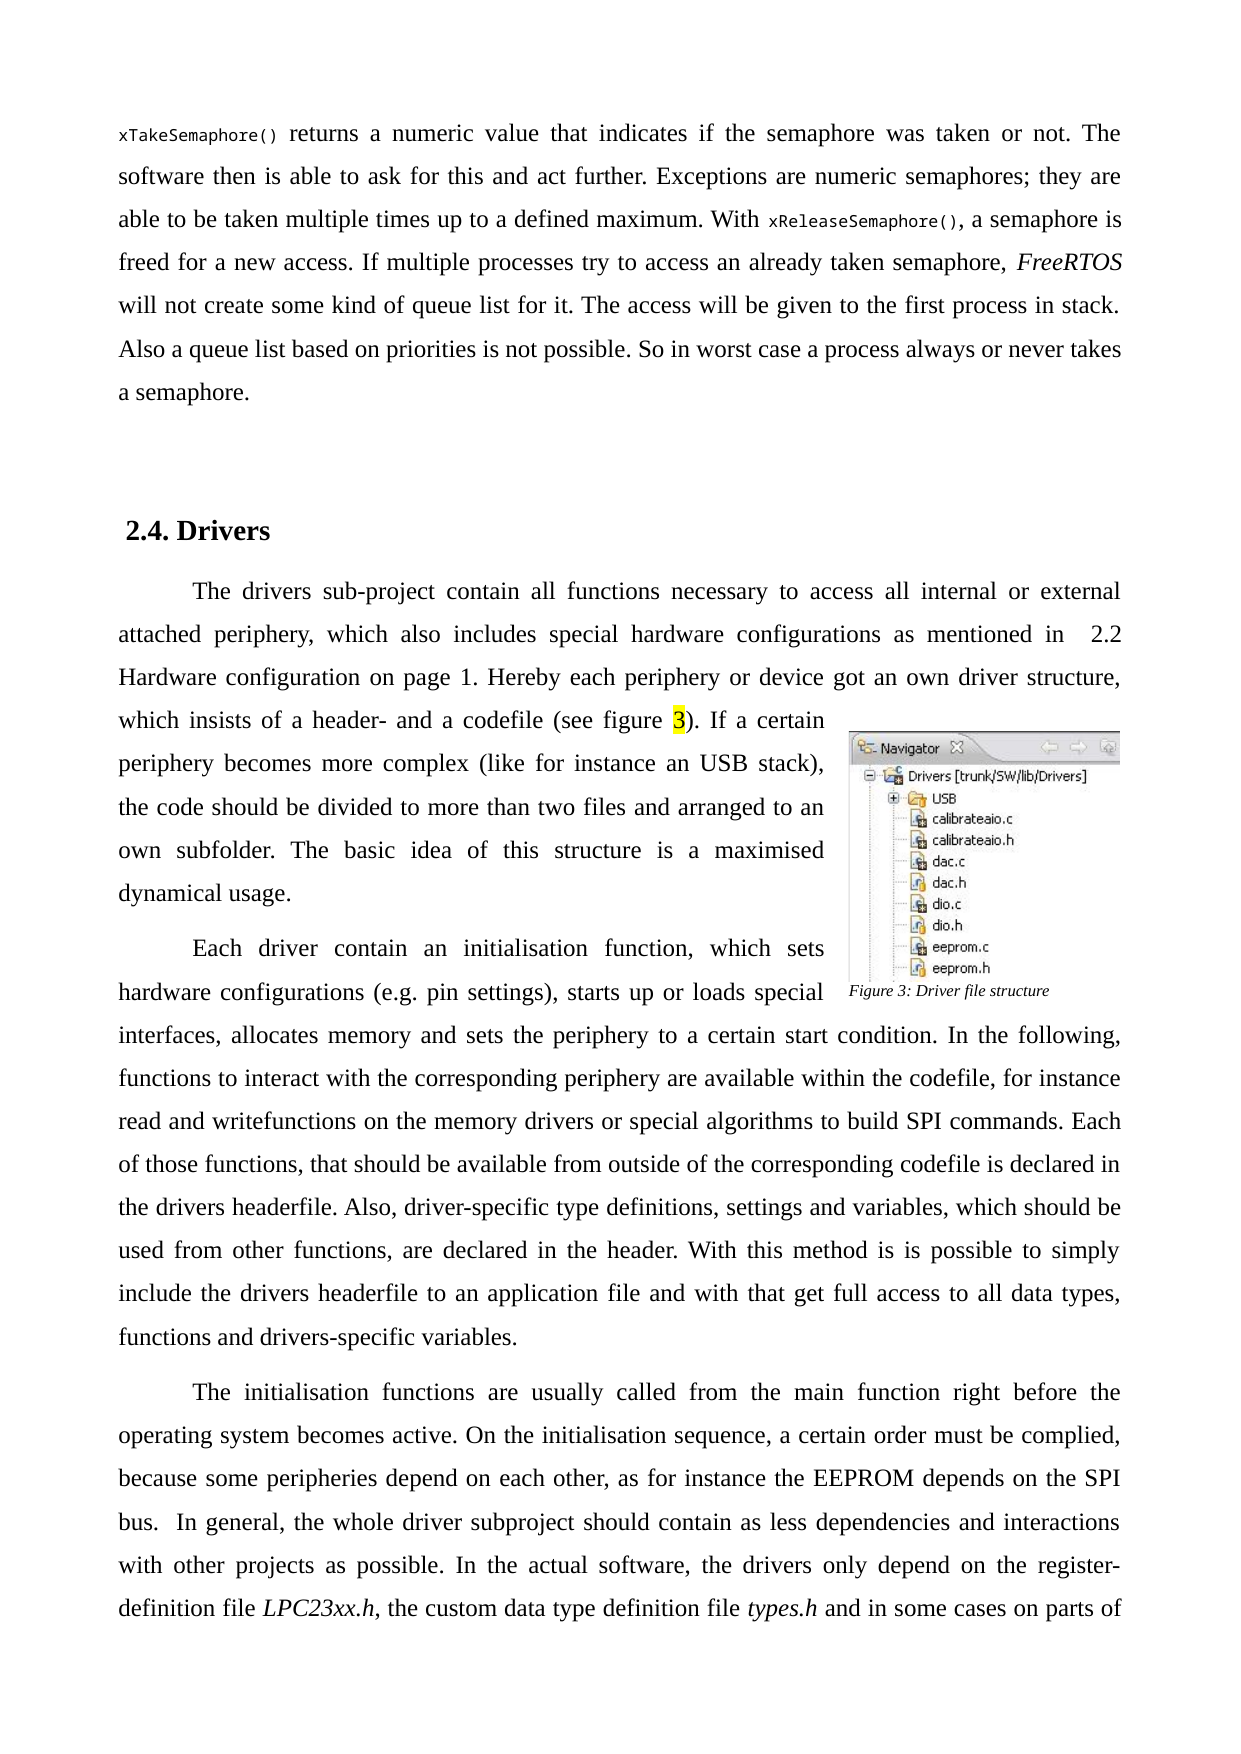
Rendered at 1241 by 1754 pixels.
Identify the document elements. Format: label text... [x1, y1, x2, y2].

subtitle Drivers [118, 513, 1122, 547]
picture [848, 731, 1120, 982]
text Each driver contain an initialisation function, which sets hardware configurations (e.g. pin settings), starts up or loads special interfaces, allocates memory and sets the periphery to a certain start condition. In the following, functions to interact with the corresponding periphery are available within the codefile, for instance read and writefunctions on the memory drivers or special algorithms to build SPI commands. Each of those functions, that should be available from outside of the corresponding codefile is declared in the drivers headerfile. Also, driver-specific type definitions, settings and variables, which should be used from other functions, are declared in the header. With this method is is possible to simply include the drivers headerfile to an application file and with that get full access to all data types, functions and drivers-specific variables. [118, 933, 1122, 1350]
text The drivers sub-project contain all functions necessary to access all internal or external attached periphery, which also includes special hardware configurations as mentioned in 2.1. Hardware configuration on page 1. Hereby each periphery or device got an own driver structure, which insists of a header- and a codefile (see figure 3). If a certain periphery becomes more complex (like for instance an USB stack), the code should be divided to more than two files and arranged to an own subfolder. The basic idea of this structure is a maximised dynamical usage. [118, 576, 1122, 907]
text The initialisation functions are usually called from the main function right before the operating system becomes active. On the initialisation sequence, a certain order must be complied, because some peripheries depend on each other, as for instance the EEPROM depends on the SPI bus. In general, the whole driver subproject should contain as less dependencies and interactions with other projects as possible. In the actual software, the drivers only depend on the register-definition file LPC23xx.h, the custom data type definition file types.h and in some cases on parts of [118, 1377, 1122, 1622]
text xTakeSemaphore() returns a numeric value that indicates if the semaphore was taken or not. The software then is able to ask for this and act further. Exceptions are numeric semaphores; they are able to be taken multiple times up to a defined maximum. With xReleaseSemaphore(), a semaphore is freed for a new access. If multiple processes try to access an already taken semaphore, FreeRTOS will not create some kind of queue list for it. The access will be given to the first process in stack. Also a queue list based on priorities is not possible. So in worst case a process always or never takes a semaphore. [118, 118, 1122, 406]
text Figure 3: Driver file structure [849, 982, 1120, 1000]
